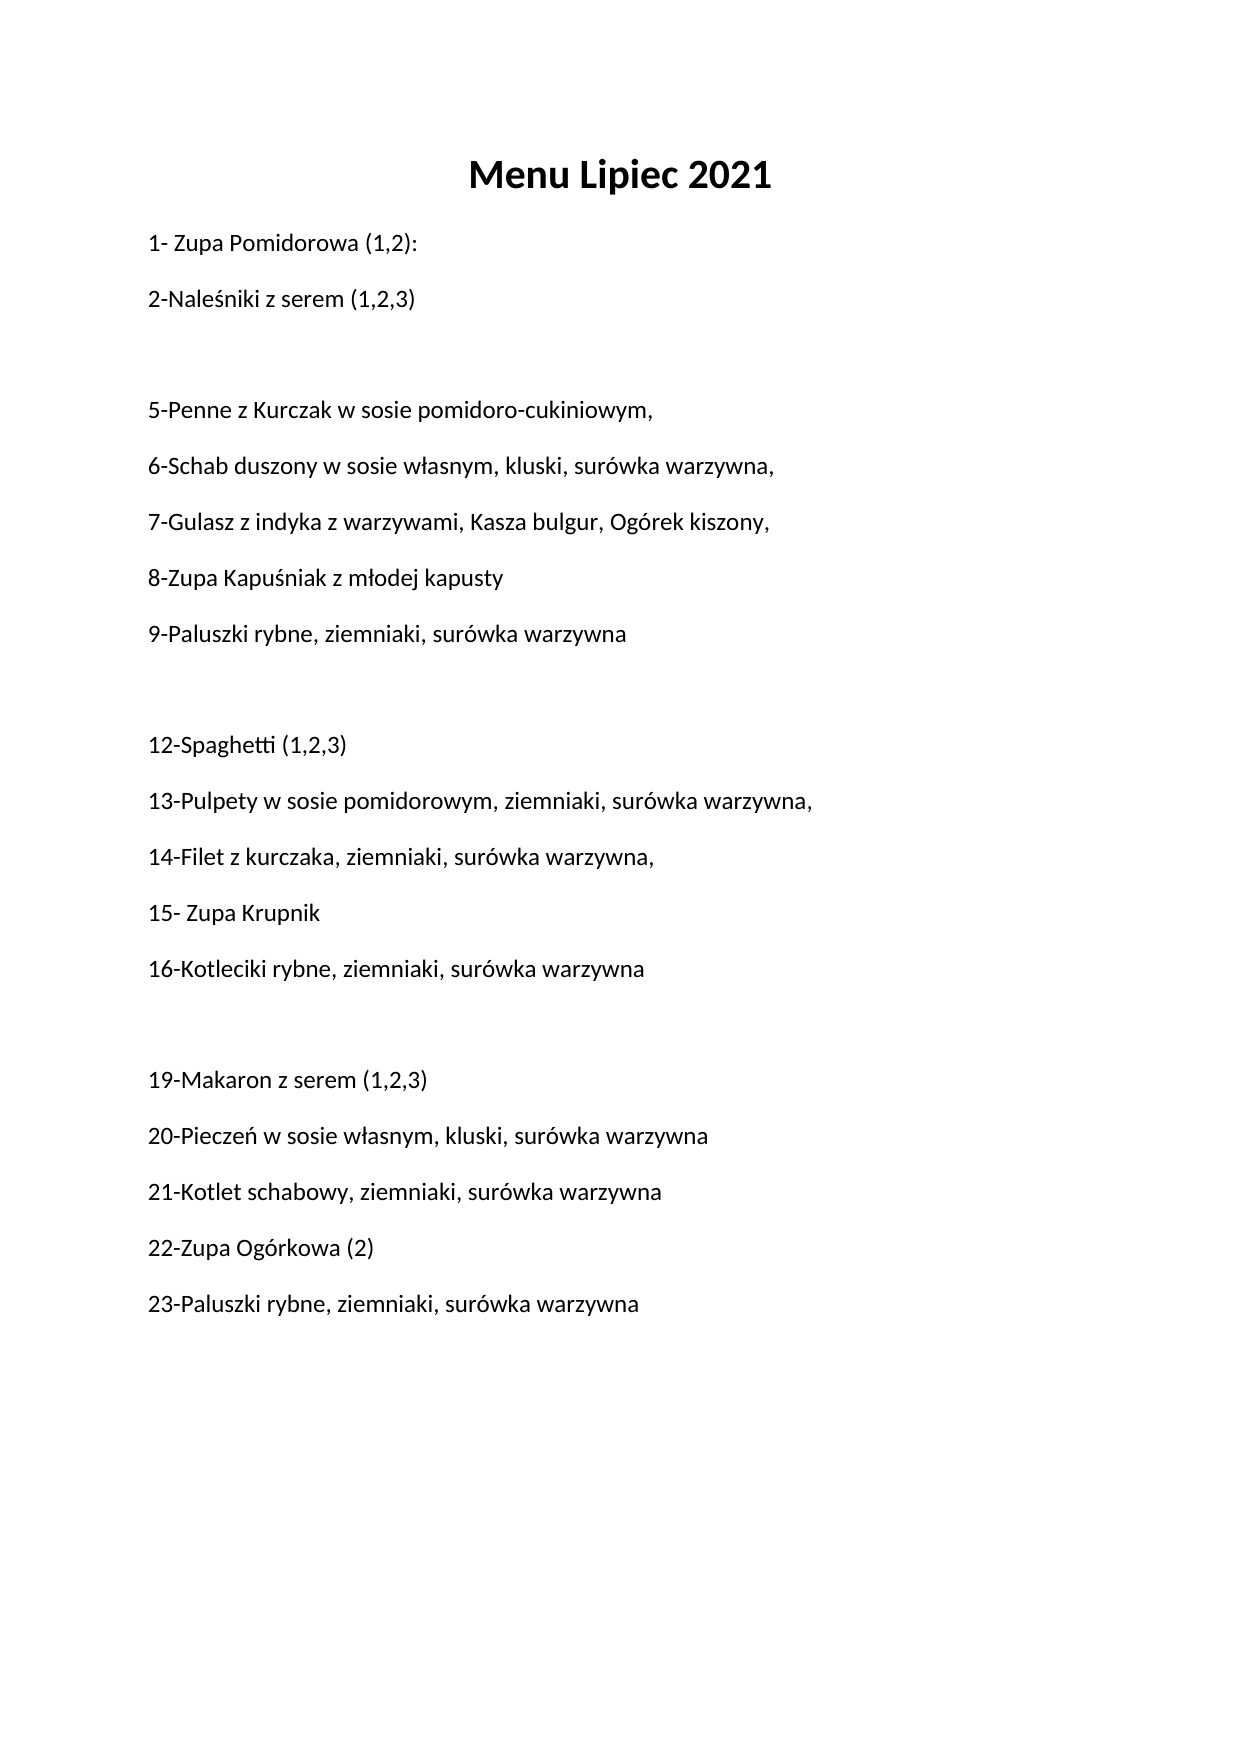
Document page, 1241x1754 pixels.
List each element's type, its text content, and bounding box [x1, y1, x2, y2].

text 14-Filet z kurczaka, ziemniaki, surówka warzywna, [148, 841, 1093, 872]
text 23-Paluszki rybne, ziemniaki, surówka warzywna [148, 1288, 1093, 1318]
text 8-Zupa Kapuśniak z młodej kapusty [148, 562, 1093, 592]
text Menu Lipiec 2021 [148, 148, 1093, 198]
text 21-Kotlet schabowy, ziemniaki, surówka warzywna [148, 1176, 1093, 1207]
text 7-Gulasz z indyka z warzywami, Kasza bulgur, Ogórek kiszony, [148, 506, 1093, 537]
text 15- Zupa Krupnik [148, 897, 1093, 927]
text 2-Naleśniki z serem (1,2,3) [148, 283, 1093, 313]
text 9-Paluszki rybne, ziemniaki, surówka warzywna [148, 618, 1093, 648]
text 19-Makaron z serem (1,2,3) [148, 1064, 1093, 1095]
text 12-Spaghetti (1,2,3) [148, 729, 1093, 760]
text 6-Schab duszony w sosie własnym, kluski, surówka warzywna, [148, 450, 1093, 481]
text 16-Kotleciki rybne, ziemniaki, surówka warzywna [148, 953, 1093, 983]
text 1- Zupa Pomidorowa (1,2): [148, 227, 1093, 257]
text 22-Zupa Ogórkowa (2) [148, 1232, 1093, 1262]
text 5-Penne z Kurczak w sosie pomidoro-cukiniowym, [148, 394, 1093, 425]
text 13-Pulpety w sosie pomidorowym, ziemniaki, surówka warzywna, [148, 785, 1093, 816]
text 20-Pieczeń w sosie własnym, kluski, surówka warzywna [148, 1120, 1093, 1151]
